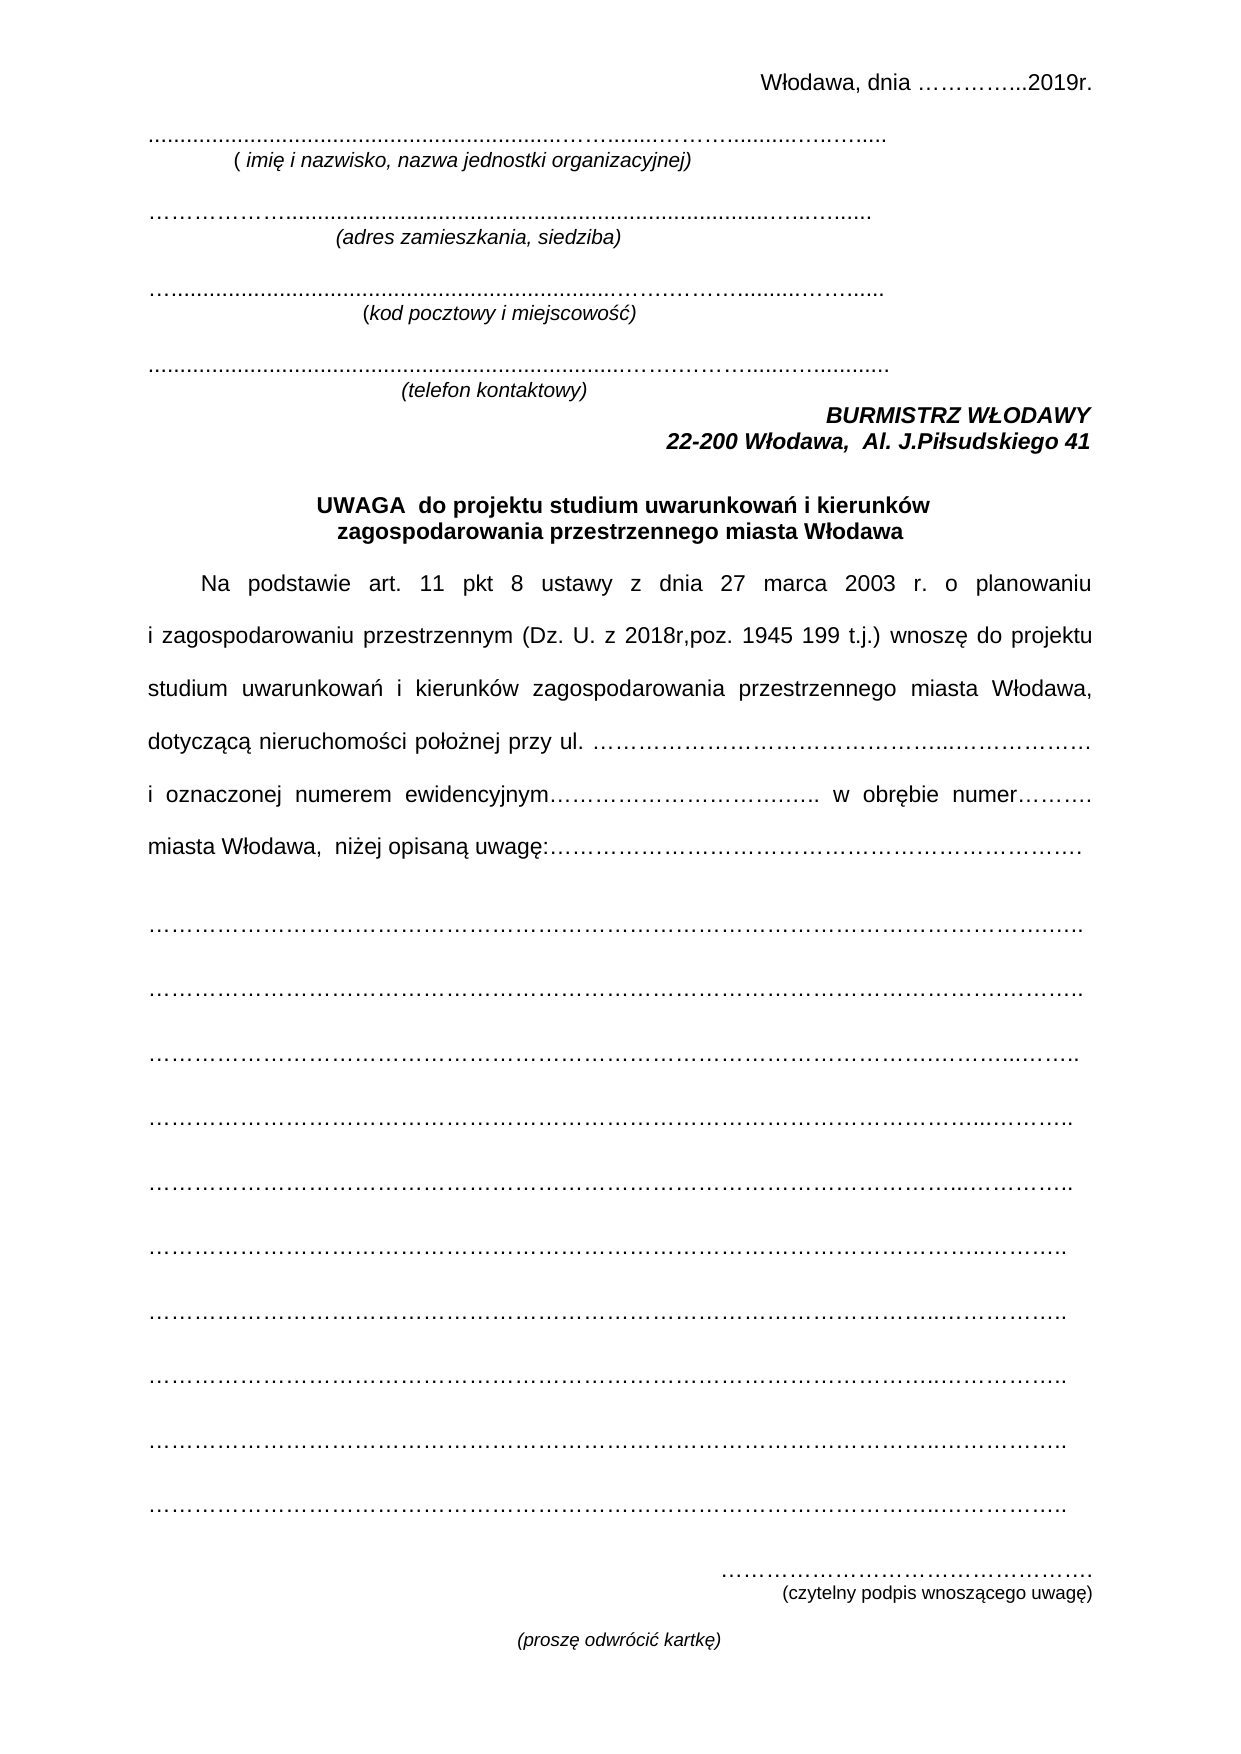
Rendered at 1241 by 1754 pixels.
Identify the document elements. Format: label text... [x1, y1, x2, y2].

text (telefon kontaktowy) [148, 378, 1093, 402]
text (kod pocztowy i miejscowość) [148, 301, 1093, 325]
text (proszę odwrócić kartkę) [148, 1629, 1093, 1650]
text Na podstawie art. 11 pkt 8 ustawy z dnia 27 marca 2003 r. o planowaniu i zagospodarowaniu przestrzennym (Dz. U. z 2018r,poz. 1945 199 t.j.) wnoszę do projektu studium uwarunkowań i kierunków zagospodarowania przestrzennego miasta Włodawa, dotyczącą nieruchomości położnej przy ul. ………………………………………...……………… i oznaczonej numerem ewidencyjnym………………………….….. w obrębie numer………. miasta Włodawa, niżej opisaną uwagę:……………………………………………………………. [148, 570, 1093, 859]
text .................................................................……........………...........…..…..... [148, 121, 1093, 148]
text ………………………………………………………………………………………………….……….. [148, 975, 1093, 1002]
text ( imię i nazwisko, nazwa jednostki organizacyjnej) [148, 148, 1093, 172]
text ……………………………………………………………………………………………...………….. [148, 1169, 1093, 1195]
text 22-200 Włodawa, Al. J.Piłsudskiego 41 [148, 428, 1093, 454]
text Włodawa, dnia …………...2019r. [148, 69, 1093, 95]
text …………………………………………………………………………………………..…………….. [148, 1427, 1093, 1453]
text ………………............................................................................…...…...... [148, 198, 1093, 224]
text …......................................................................…….………..........……...... [148, 275, 1093, 301]
text …………………………………………………………………………………………..…………….. [148, 1491, 1093, 1518]
text BURMISTRZ WŁODAWY [148, 402, 1093, 428]
text …………………………………………………………………………………………..…………….. [148, 1298, 1093, 1324]
text ...........................................................................…….……….......…............ [148, 351, 1093, 378]
text …………………………………………………………………………………………..…………….. [148, 1362, 1093, 1389]
text ………………………………………………………………………………………………...……….. [148, 1104, 1093, 1131]
text (adres zamieszkania, siedziba) [148, 224, 1093, 248]
text ………………………………………………………………………………………….………...…….. [148, 1040, 1093, 1066]
text ………………………………………………………………………………………………..……….. [148, 1233, 1093, 1260]
text …………………………………………. (czytelny podpis wnoszącego uwagę) [148, 1556, 1093, 1604]
text UWAGA do projektu studium uwarunkowań i kierunków zagospodarowania przestrzennego miasta Włodawa [148, 492, 1093, 545]
text ……………………………………………………………………………………………………….….. [148, 911, 1093, 937]
